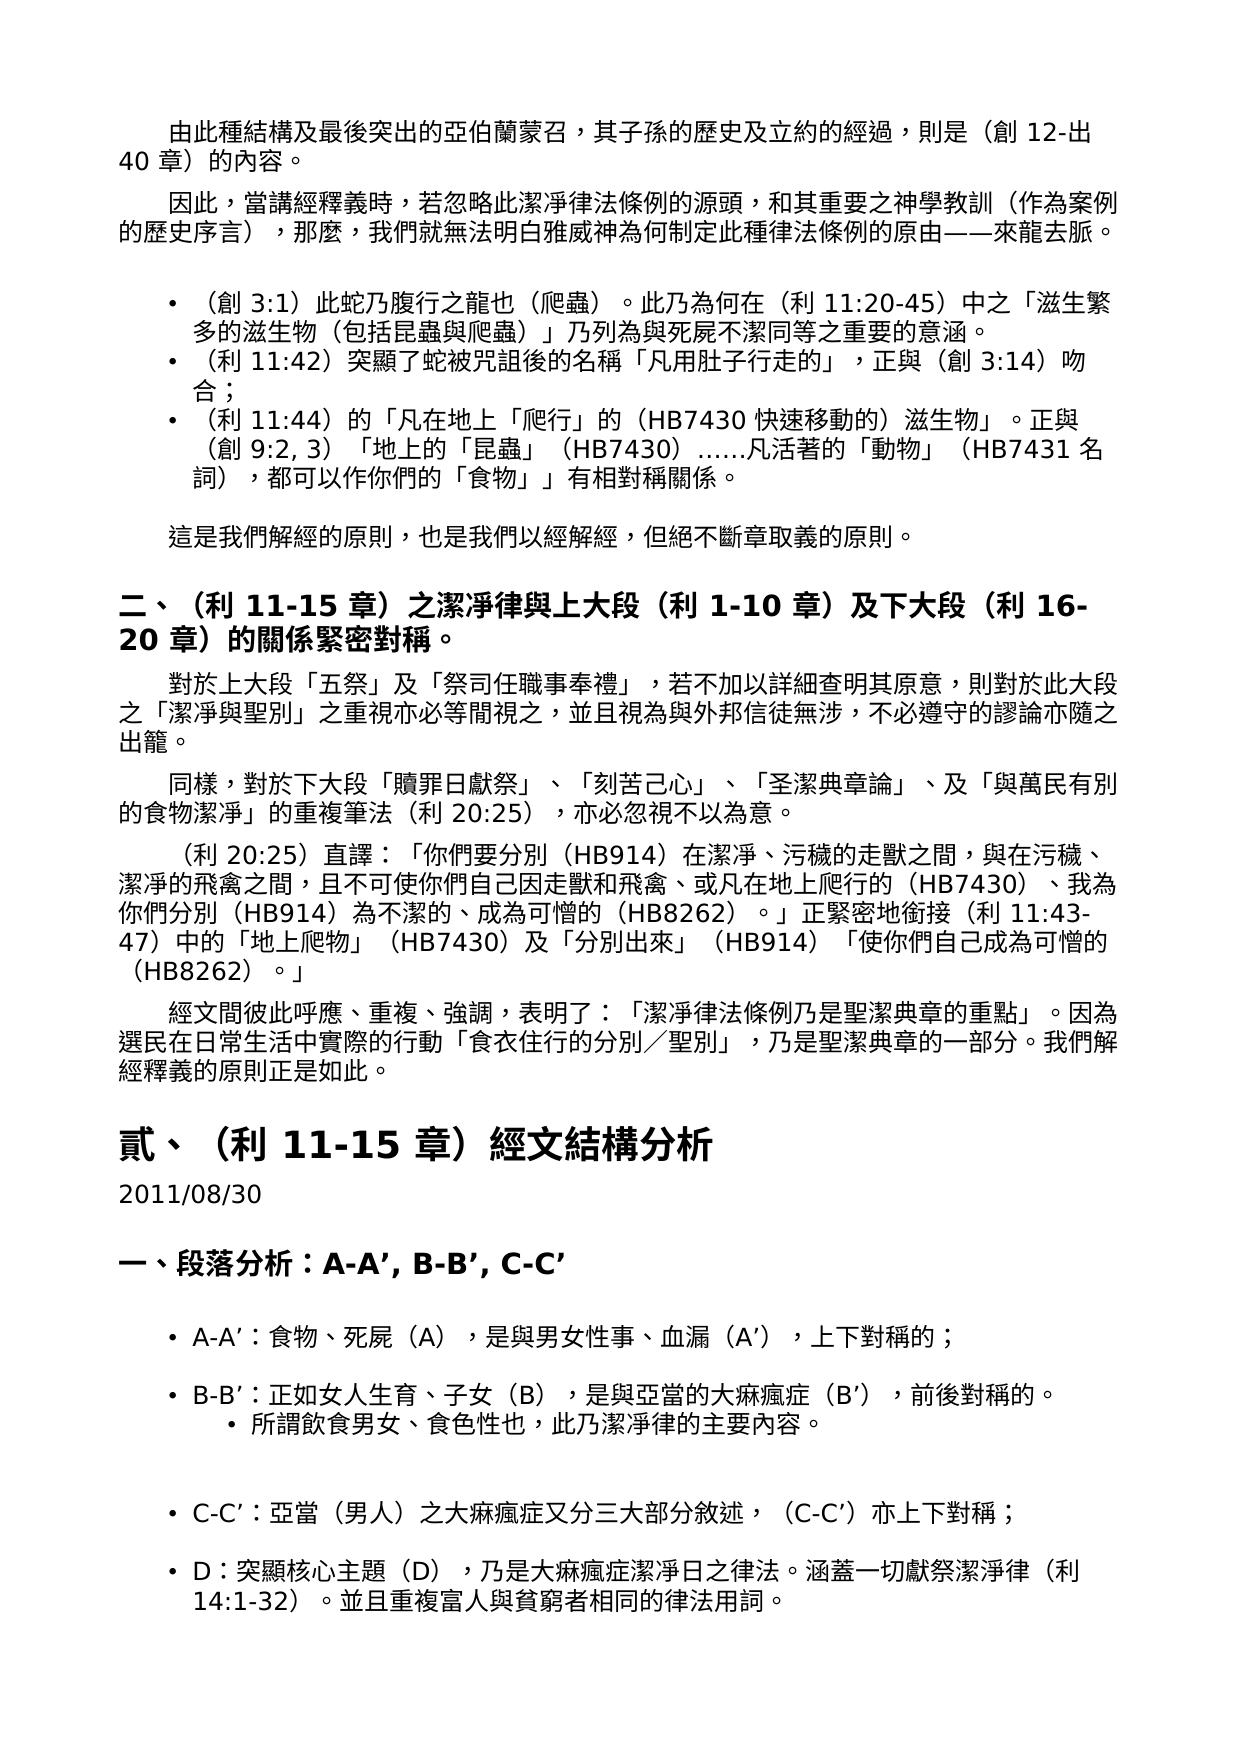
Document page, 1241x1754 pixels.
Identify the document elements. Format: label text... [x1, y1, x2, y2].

list （利 11:44）的「凡在地上「爬行」的（HB7430 快速移動的）滋生物」。正與（創 9:2, 3）「地上的「昆蟲」（HB7430）……凡活著的「動物」（HB7431 名詞），都可以作你們的「食物」」有相對稱關係。 [177, 406, 1122, 493]
text 對於上大段「五祭」及「祭司任職事奉禮」，若不加以詳細查明其原意，則對於此大段之「潔凈與聖別」之重視亦必等閒視之，並且視為與外邦信徒無涉，不必遵守的謬論亦隨之出籠。 [118, 670, 1122, 757]
subtitle 二、（利 11-15 章）之潔凈律與上大段（利 1-10 章）及下大段（利 16-20 章）的關係緊密對稱。 [118, 589, 1122, 657]
list （創 3:1）此蛇乃腹行之龍也（爬蟲）。此乃為何在（利 11:20-45）中之「滋生繁多的滋生物（包括昆蟲與爬蟲）」乃列為與死屍不潔同等之重要的意涵。 [177, 289, 1122, 348]
text 因此，當講經釋義時，若忽略此潔凈律法條例的源頭，和其重要之神學教訓（作為案例的歷史序言），那麼，我們就無法明白雅威神為何制定此種律法條例的原由——來龍去脈。 [118, 189, 1122, 247]
list B-B’：正如女人生育、子女（B），是與亞當的大痳瘋症（B’），前後對稱的。 [177, 1382, 1122, 1411]
subtitle 一、段落分析：A-A’, B-B’, C-C’ [118, 1247, 1122, 1281]
text 由此種結構及最後突出的亞伯蘭蒙召，其子孫的歷史及立約的經過，則是（創 12-出 40 章）的內容。 [118, 118, 1122, 176]
list C-C’：亞當（男人）之大痳瘋症又分三大部分敘述，（C-C’）亦上下對稱； [177, 1499, 1122, 1528]
text 經文間彼此呼應、重複、強調，表明了：「潔凈律法條例乃是聖潔典章的重點」。因為選民在日常生活中實際的行動「食衣住行的分別／聖別」，乃是聖潔典章的一部分。我們解經釋義的原則正是如此。 [118, 999, 1122, 1087]
text 這是我們解經的原則，也是我們以經解經，但絕不斷章取義的原則。 [118, 523, 1122, 552]
text （利 20:25）直譯：「你們要分別（HB914）在潔凈、污穢的走獸之間，與在污穢、潔凈的飛禽之間，且不可使你們自己因走獸和飛禽、或凡在地上爬行的（HB7430）、我為你們分別（HB914）為不潔的、成為可憎的（HB8262）。」正緊密地銜接（利 11:43-47）中的「地上爬物」（HB7430）及「分別出來」（HB914）「使你們自己成為可憎的（HB8262）。」 [118, 841, 1122, 987]
subtitle 貳、（利 11-15 章）經文結構分析 [118, 1124, 1122, 1168]
list 所謂飲食男女、食色性也，此乃潔凈律的主要內容。 [236, 1411, 1122, 1440]
list （利 11:42）突顯了蛇被咒詛後的名稱「凡用肚子行走的」，正與（創 3:14）吻合； [177, 348, 1122, 406]
list D：突顯核心主題（D），乃是大痳瘋症潔凈日之律法。涵蓋一切獻祭潔淨律（利 14:1-32）。並且重複富人與貧窮者相同的律法用詞。 [177, 1557, 1122, 1616]
text 2011/08/30 [118, 1180, 1122, 1209]
list A-A’：食物、死屍（A），是與男女性事、血漏（A’），上下對稱的； [177, 1323, 1122, 1352]
text 同樣，對於下大段「贖罪日獻祭」、「刻苦己心」、「圣潔典章論」、及「與萬民有別的食物潔凈」的重複筆法（利 20:25），亦必忽視不以為意。 [118, 770, 1122, 828]
